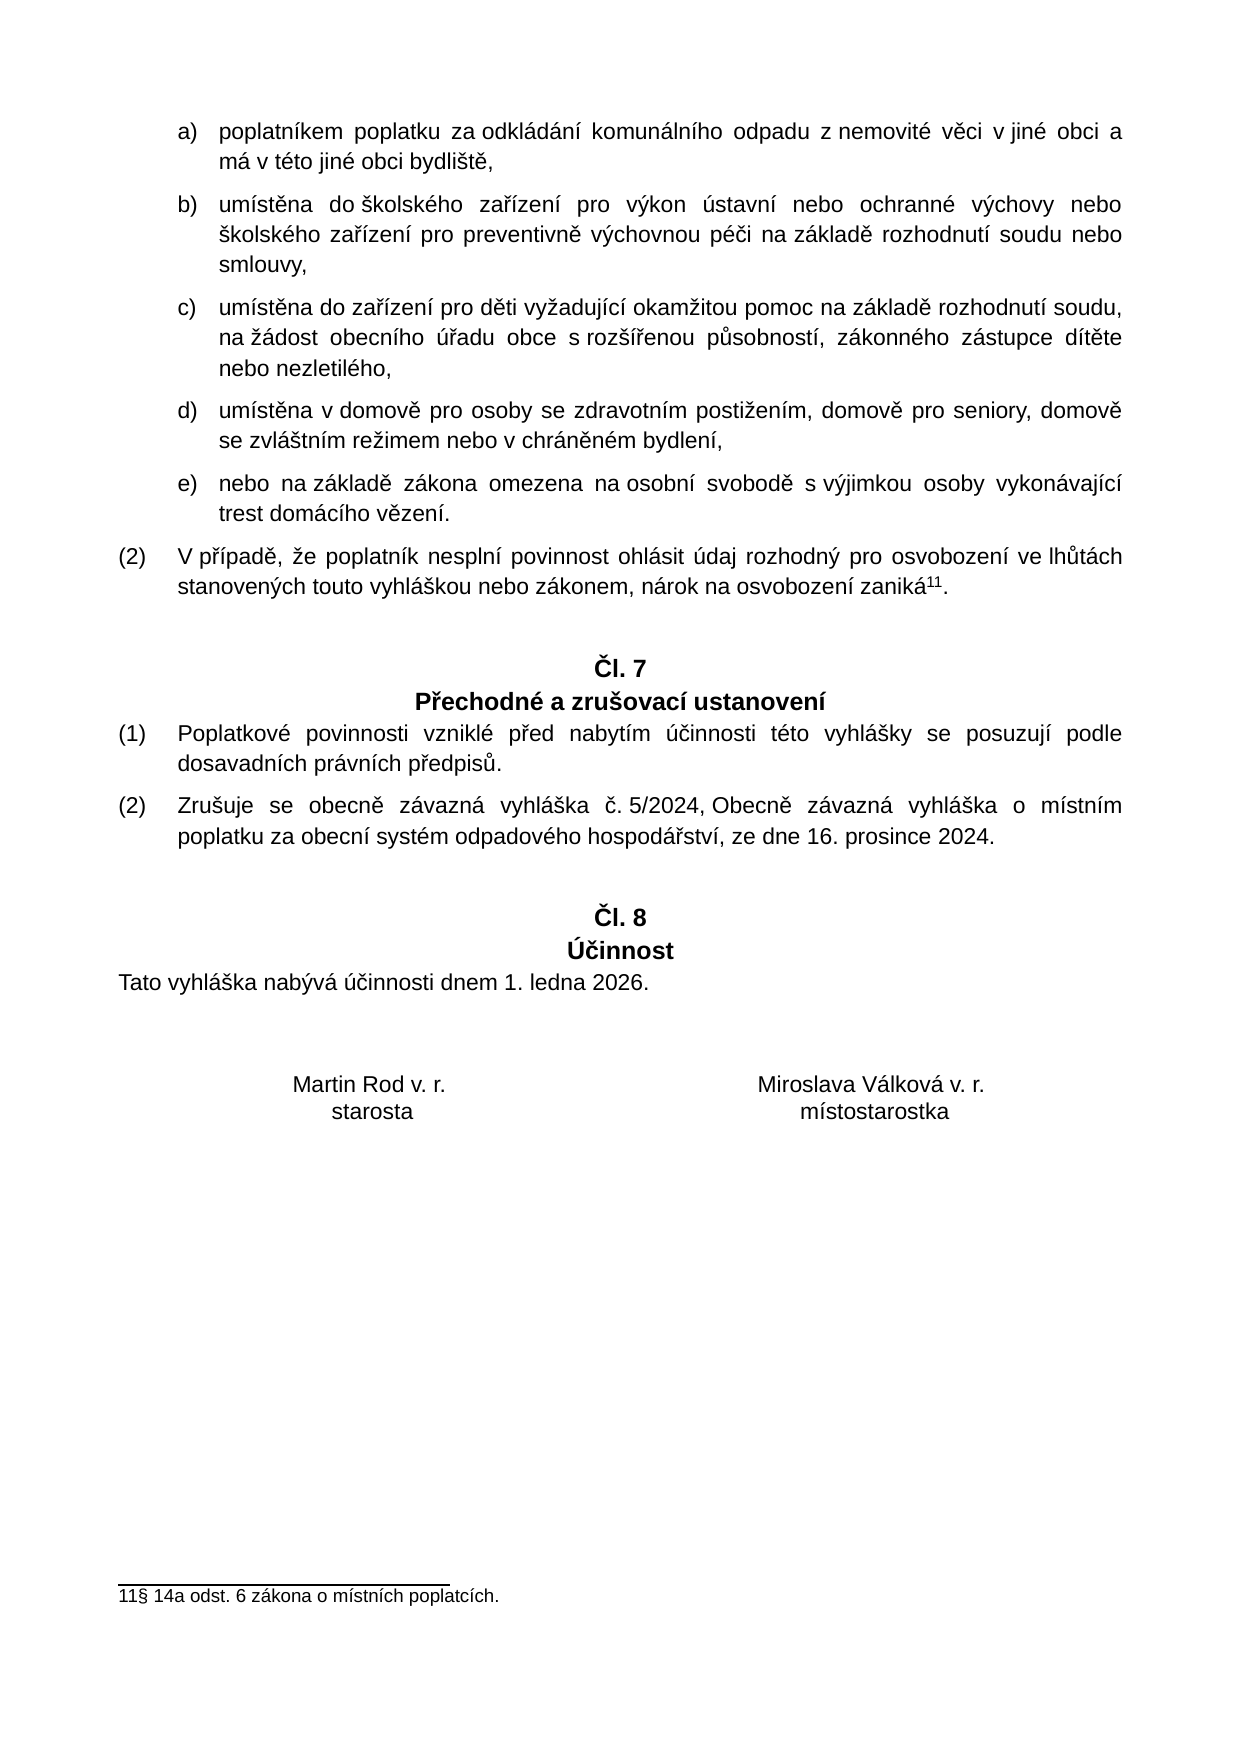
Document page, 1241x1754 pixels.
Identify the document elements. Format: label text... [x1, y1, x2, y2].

list nebo na základě zákona omezena na osobní svobodě s výjimkou osoby vykonávající trest domácího vězení. [177, 470, 1122, 527]
table_cell [620, 1130, 1122, 1248]
list umístěna do školského zařízení pro výkon ústavní nebo ochranné výchovy nebo školského zařízení pro preventivně výchovnou péči na základě rozhodnutí soudu nebo smlouvy, [177, 191, 1122, 278]
list § 14a odst. 6 zákona o místních poplatcích. [118, 1585, 1122, 1607]
list Poplatkové povinnosti vzniklé před nabytím účinnosti této vyhlášky se posuzují podle dosavadních právních předpisů. [118, 719, 1122, 776]
list poplatníkem poplatku za odkládání komunálního odpadu z nemovité věci v jiné obci a má v této jiné obci bydliště, [177, 118, 1122, 175]
subtitle Čl. 8 Účinnost [118, 903, 1122, 965]
table_header Miroslava Válková v. r. místostarostka [620, 1012, 1122, 1130]
text Tato vyhláška nabývá účinnosti dnem 1. ledna 2026. [118, 969, 1122, 995]
list umístěna do zařízení pro děti vyžadující okamžitou pomoc na základě rozhodnutí soudu, na žádost obecního úřadu obce s rozšířenou působností, zákonného zástupce dítěte nebo nezletilého, [177, 294, 1122, 381]
table_header Martin Rod v. r. starosta [118, 1012, 620, 1130]
list Zrušuje se obecně závazná vyhláška č. 5/2024, Obecně závazná vyhláška o místním poplatku za obecní systém odpadového hospodářství, ze dne 16. prosince 2024. [118, 792, 1122, 849]
list V případě, že poplatník nesplní povinnost ohlásit údaj rozhodný pro osvobození ve lhůtách stanovených touto vyhláškou nebo zákonem, nárok na osvobození zaniká. [118, 543, 1122, 600]
table_cell [118, 1130, 620, 1248]
list umístěna v domově pro osoby se zdravotním postižením, domově pro seniory, domově se zvláštním režimem nebo v chráněném bydlení, [177, 397, 1122, 454]
subtitle Čl. 7 Přechodné a zrušovací ustanovení [118, 653, 1122, 715]
